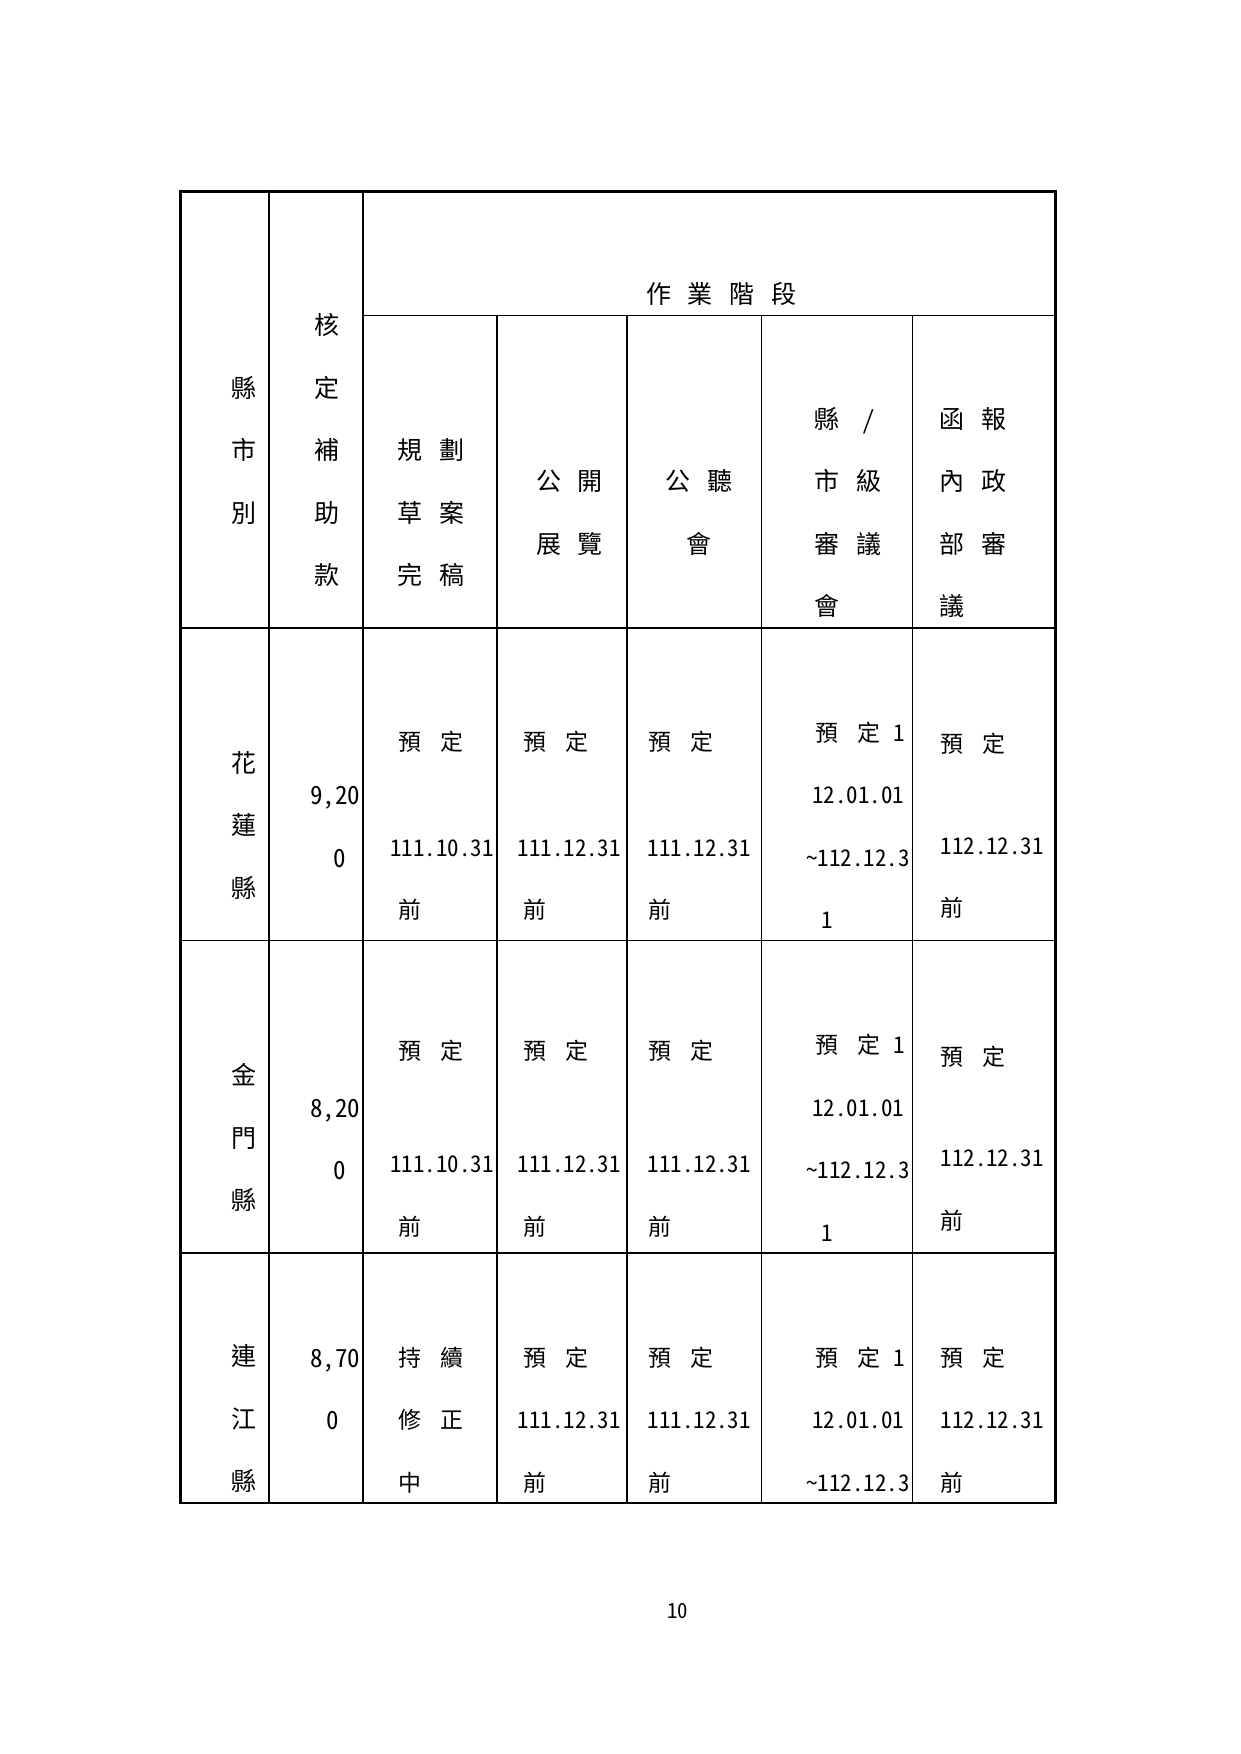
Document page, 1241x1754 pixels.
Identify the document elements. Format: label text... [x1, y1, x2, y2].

table_cell 規劃草案完稿 [364, 316, 496, 627]
table_header 縣市別 [182, 193, 268, 627]
table_cell 預定 112.12.31前 [913, 1254, 1054, 1502]
table_cell 函報內政部審議 [913, 316, 1054, 627]
table_cell 預定112.01.01 ~112.12.31 [762, 941, 912, 1252]
table_header 核定補助款 [270, 193, 362, 627]
table_cell 預定112.01.01 ~112.12.31 [762, 629, 912, 939]
table_cell 預定 111.12.31前 [628, 941, 761, 1252]
table_cell 預定 111.12.31前 [628, 629, 761, 939]
table_cell 8,700 [270, 1254, 362, 1502]
table_cell 縣/市級審議會 [762, 316, 912, 627]
table_cell 花蓮縣 [182, 629, 268, 939]
table_cell 預定 111.12.31前 [498, 1254, 626, 1502]
table_cell 8,200 [270, 941, 362, 1252]
table_header 作業階段 [364, 193, 1054, 314]
table_cell 預定 112.12.31前 [913, 941, 1054, 1252]
table_cell 公聽會 [628, 316, 761, 627]
table_cell 預定 111.12.31前 [498, 941, 626, 1252]
table_cell 預定 111.12.31前 [498, 629, 626, 939]
table_cell 預定 111.12.31前 [628, 1254, 761, 1502]
table_cell 預定 112.12.31前 [913, 629, 1054, 939]
table_cell 預定112.01.01 ~112.12.3 [762, 1254, 912, 1502]
table_cell 預定 111.10.31前 [364, 941, 496, 1252]
table_cell 公開展覽 [498, 316, 626, 627]
table_cell 9,200 [270, 629, 362, 939]
table_cell 連江縣 [182, 1254, 268, 1502]
table_cell 持續修正中 [364, 1254, 496, 1502]
table_cell 預定 111.10.31前 [364, 629, 496, 939]
table_cell 金門縣 [182, 941, 268, 1252]
